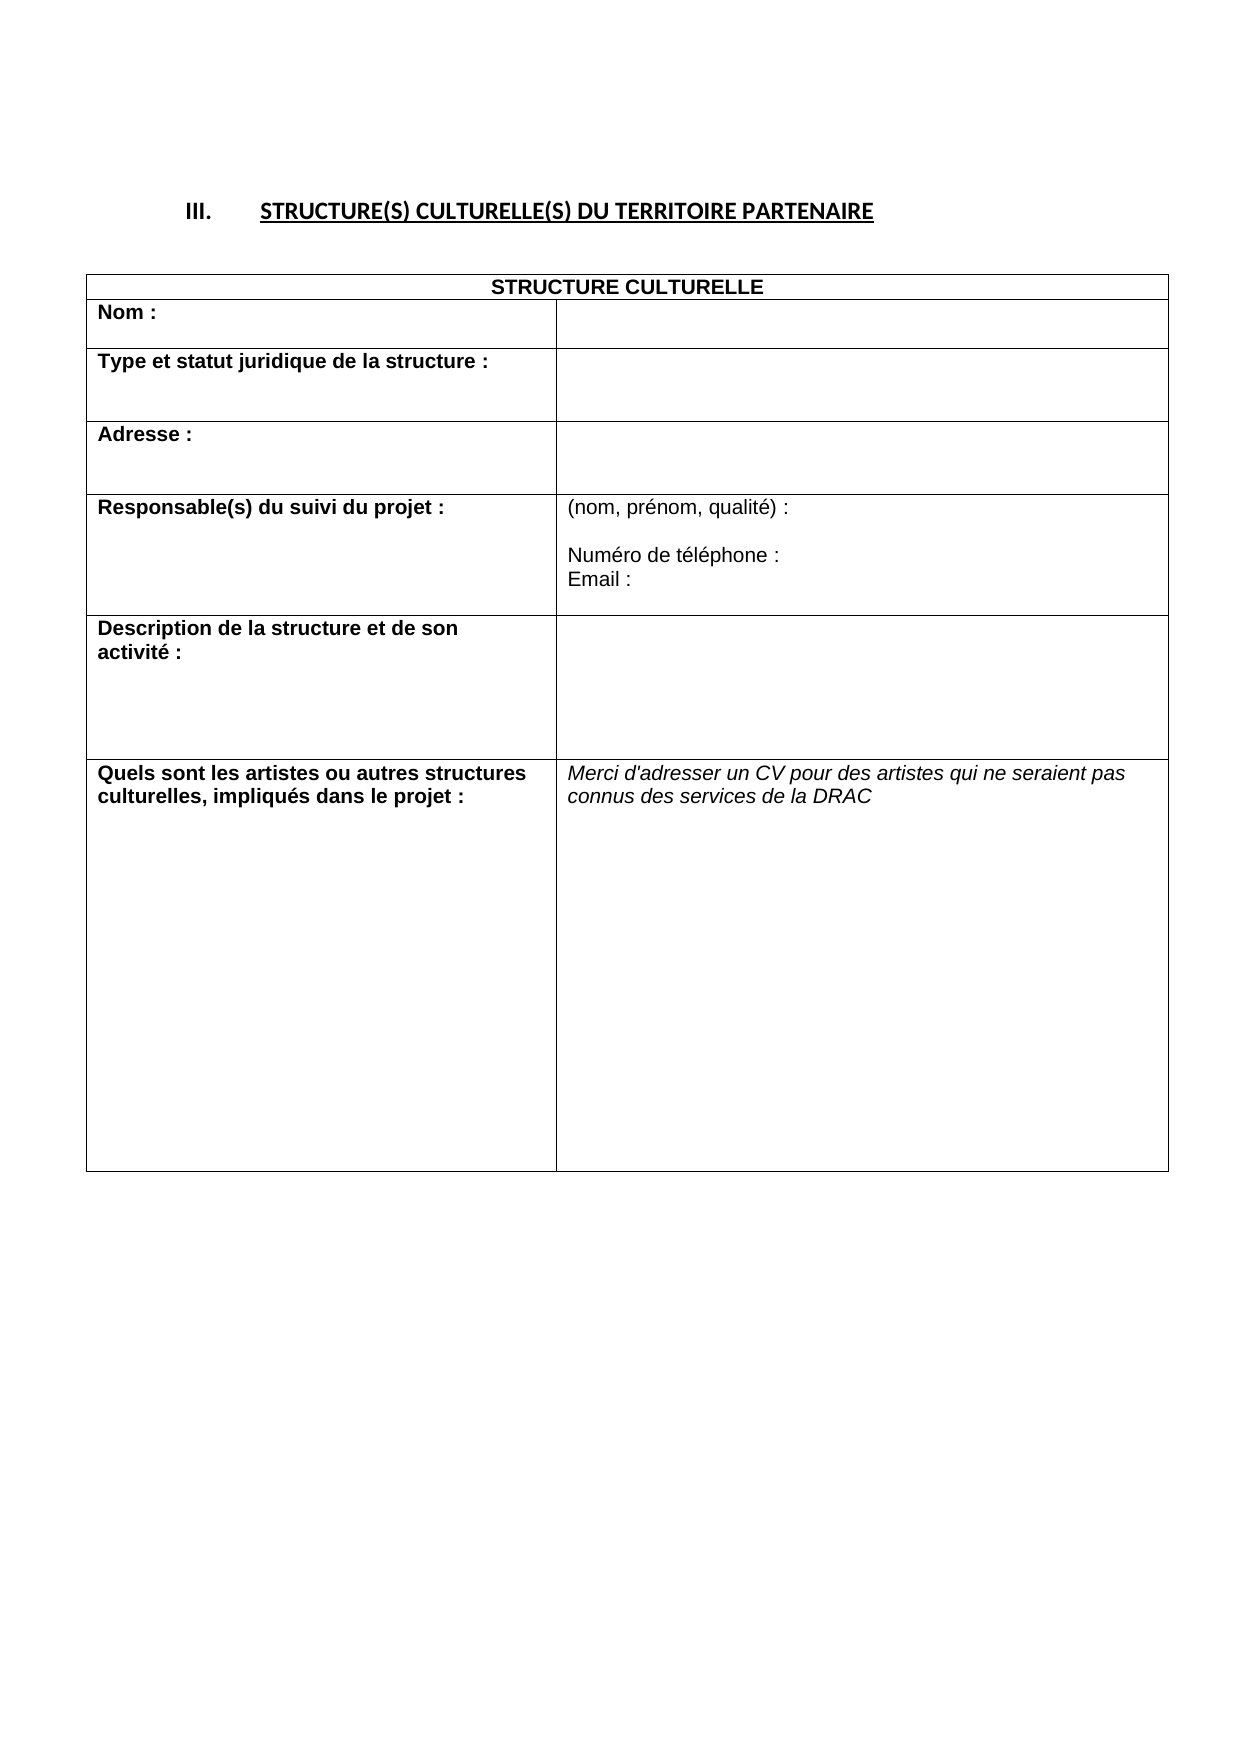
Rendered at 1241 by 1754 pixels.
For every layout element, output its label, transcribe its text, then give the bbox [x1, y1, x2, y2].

table_cell Responsable(s) du suivi du projet : [87, 495, 556, 614]
table_cell Merci d'adresser un CV pour des artistes qui ne seraient pas connus des services de la DRAC [557, 760, 1168, 1171]
table_cell [557, 300, 1168, 348]
table_cell (nom, prénom, qualité) : Numéro de téléphone : Email : [557, 495, 1168, 614]
table_cell [557, 422, 1168, 494]
table_header STRUCTURE CULTURELLE [87, 275, 1168, 299]
table_cell [557, 349, 1168, 421]
table_cell Description de la structure et de son activité : [87, 616, 556, 759]
list Structure(S) culturelle(S) DU TERRITOIRE partenaire [185, 196, 1093, 226]
table_cell Nom : [87, 300, 556, 348]
table_cell Type et statut juridique de la structure : [87, 349, 556, 421]
table_cell Quels sont les artistes ou autres structures culturelles, impliqués dans le projet : [87, 760, 556, 1171]
table_cell [557, 616, 1168, 759]
table_cell Adresse : [87, 422, 556, 494]
